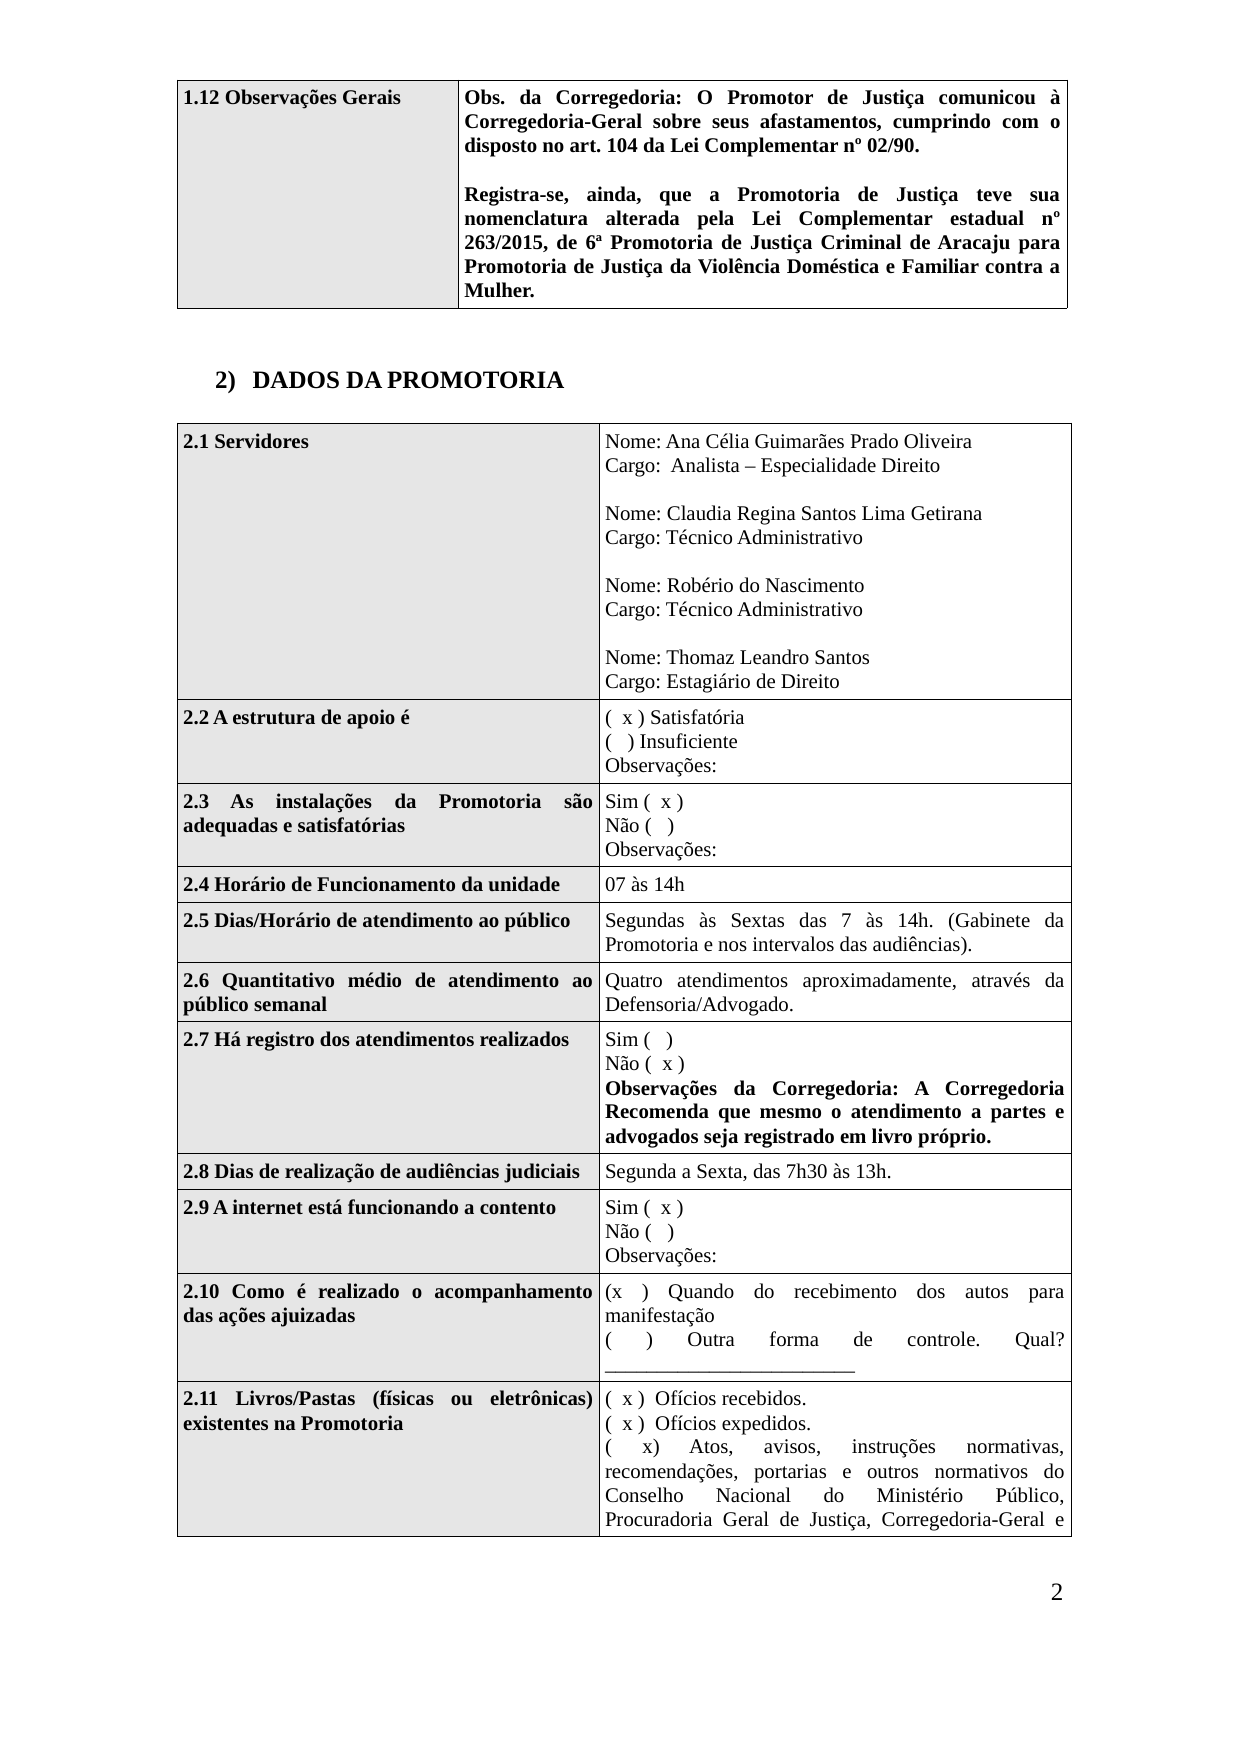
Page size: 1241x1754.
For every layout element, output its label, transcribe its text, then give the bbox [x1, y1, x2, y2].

table_cell 2.6 Quantitativo médio de atendimento ao público semanal [178, 963, 599, 1021]
table_cell ( x ) Satisfatória ( ) Insuficiente Observações: [600, 700, 1071, 783]
table_cell Obs. da Corregedoria: O Promotor de Justiça comunicou à Corregedoria-Geral sobre seus afastamentos, cumprindo com o disposto no art. 104 da Lei Complementar nº 02/90. Registra-se, ainda, que a Promotoria de Justiça teve sua nomenclatura alterada pela Lei Complementar estadual nº 263/2015, de 6ª Promotoria de Justiça Criminal de Aracaju para Promotoria de Justiça da Violência Doméstica e Familiar contra a Mulher. [459, 81, 1067, 308]
table_cell Quatro atendimentos aproximadamente, através da Defensoria/Advogado. [600, 963, 1071, 1021]
table_cell 2.4 Horário de Funcionamento da unidade [178, 867, 599, 902]
table_header Nome: Ana Célia Guimarães Prado Oliveira Cargo: Analista – Especialidade Direito Nome: Claudia Regina Santos Lima Getirana Cargo: Técnico Administrativo Nome: Robério do Nascimento Cargo: Técnico Administrativo Nome: Thomaz Leandro Santos Cargo: Estagiário de Direito [600, 424, 1071, 699]
table_cell 1.12 Observações Gerais [178, 81, 458, 308]
table_cell 2.5 Dias/Horário de atendimento ao público [178, 903, 599, 962]
table_cell Segundas às Sextas das 7 às 14h. (Gabinete da Promotoria e nos intervalos das audiências). [600, 903, 1071, 962]
table_cell Sim ( ) Não ( x ) Observações da Corregedoria: A Corregedoria Recomenda que mesmo o atendimento a partes e advogados seja registrado em livro próprio. [600, 1022, 1071, 1153]
table_cell Sim ( x ) Não ( ) Observações: [600, 1190, 1071, 1273]
table_cell 2.8 Dias de realização de audiências judiciais [178, 1154, 599, 1189]
list DADOS DA PROMOTORIA [215, 365, 1063, 394]
table_cell 2.7 Há registro dos atendimentos realizados [178, 1022, 599, 1153]
table_cell 2.3 As instalações da Promotoria são adequadas e satisfatórias [178, 784, 599, 866]
table_cell (x ) Quando do recebimento dos autos para manifestação ( ) Outra forma de controle. Qual? ________________________ [600, 1274, 1071, 1381]
table_cell ( x ) Ofícios recebidos. ( x ) Ofícios expedidos. ( x) Atos, avisos, instruções normativas, recomendações, portarias e outros normativos do Conselho Nacional do Ministério Público, Procuradoria Geral de Justiça, Corregedoria-Geral e [600, 1382, 1071, 1536]
table_cell 2.11 Livros/Pastas (físicas ou eletrônicas) existentes na Promotoria [178, 1382, 599, 1536]
table_header 2.1 Servidores [178, 424, 599, 699]
table_cell Sim ( x ) Não ( ) Observações: [600, 784, 1071, 866]
table_cell 2.2 A estrutura de apoio é [178, 700, 599, 783]
table_cell 2.10 Como é realizado o acompanhamento das ações ajuizadas [178, 1274, 599, 1381]
table_cell Segunda a Sexta, das 7h30 às 13h. [600, 1154, 1071, 1189]
table_cell 07 às 14h [600, 867, 1071, 902]
table_cell 2.9 A internet está funcionando a contento [178, 1190, 599, 1273]
